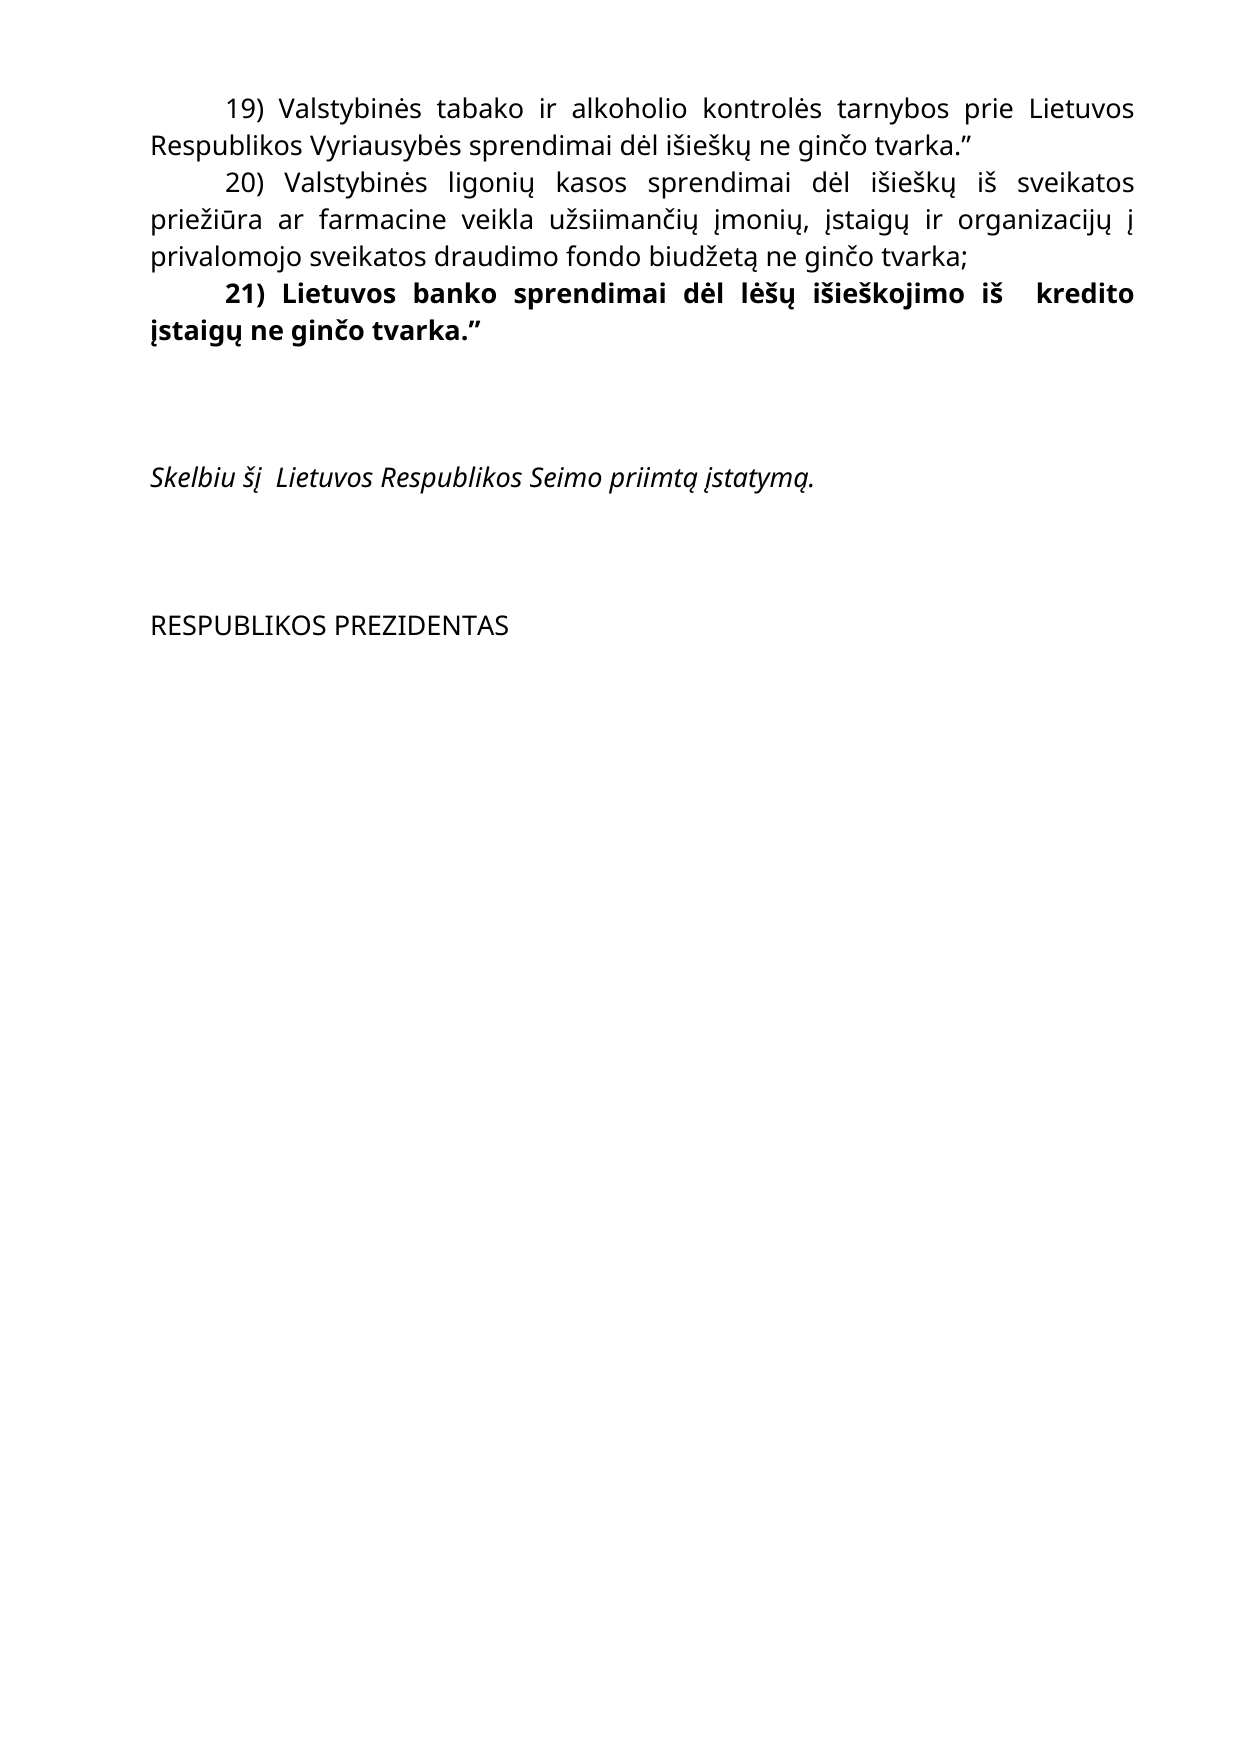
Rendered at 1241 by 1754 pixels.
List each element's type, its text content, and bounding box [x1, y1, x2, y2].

text Skelbiu šį Lietuvos Respublikos Seimo priimtą įstatymą. [150, 459, 1136, 496]
text 21) Lietuvos banko sprendimai dėl lėšų išieškojimo iš kredito įstaigų ne ginčo tvarka.” [150, 274, 1136, 348]
text 19) Valstybinės tabako ir alkoholio kontrolės tarnybos prie Lietuvos Respublikos Vyriausybės sprendimai dėl išieškų ne ginčo tvarka.” [150, 90, 1136, 164]
text RESPUBLIKOS PREZIDENTAS [150, 606, 1136, 643]
text 20) Valstybinės ligonių kasos sprendimai dėl išieškų iš sveikatos priežiūra ar farmacine veikla užsiimančių įmonių, įstaigų ir organizacijų į privalomojo sveikatos draudimo fondo biudžetą ne ginčo tvarka; [150, 164, 1136, 274]
